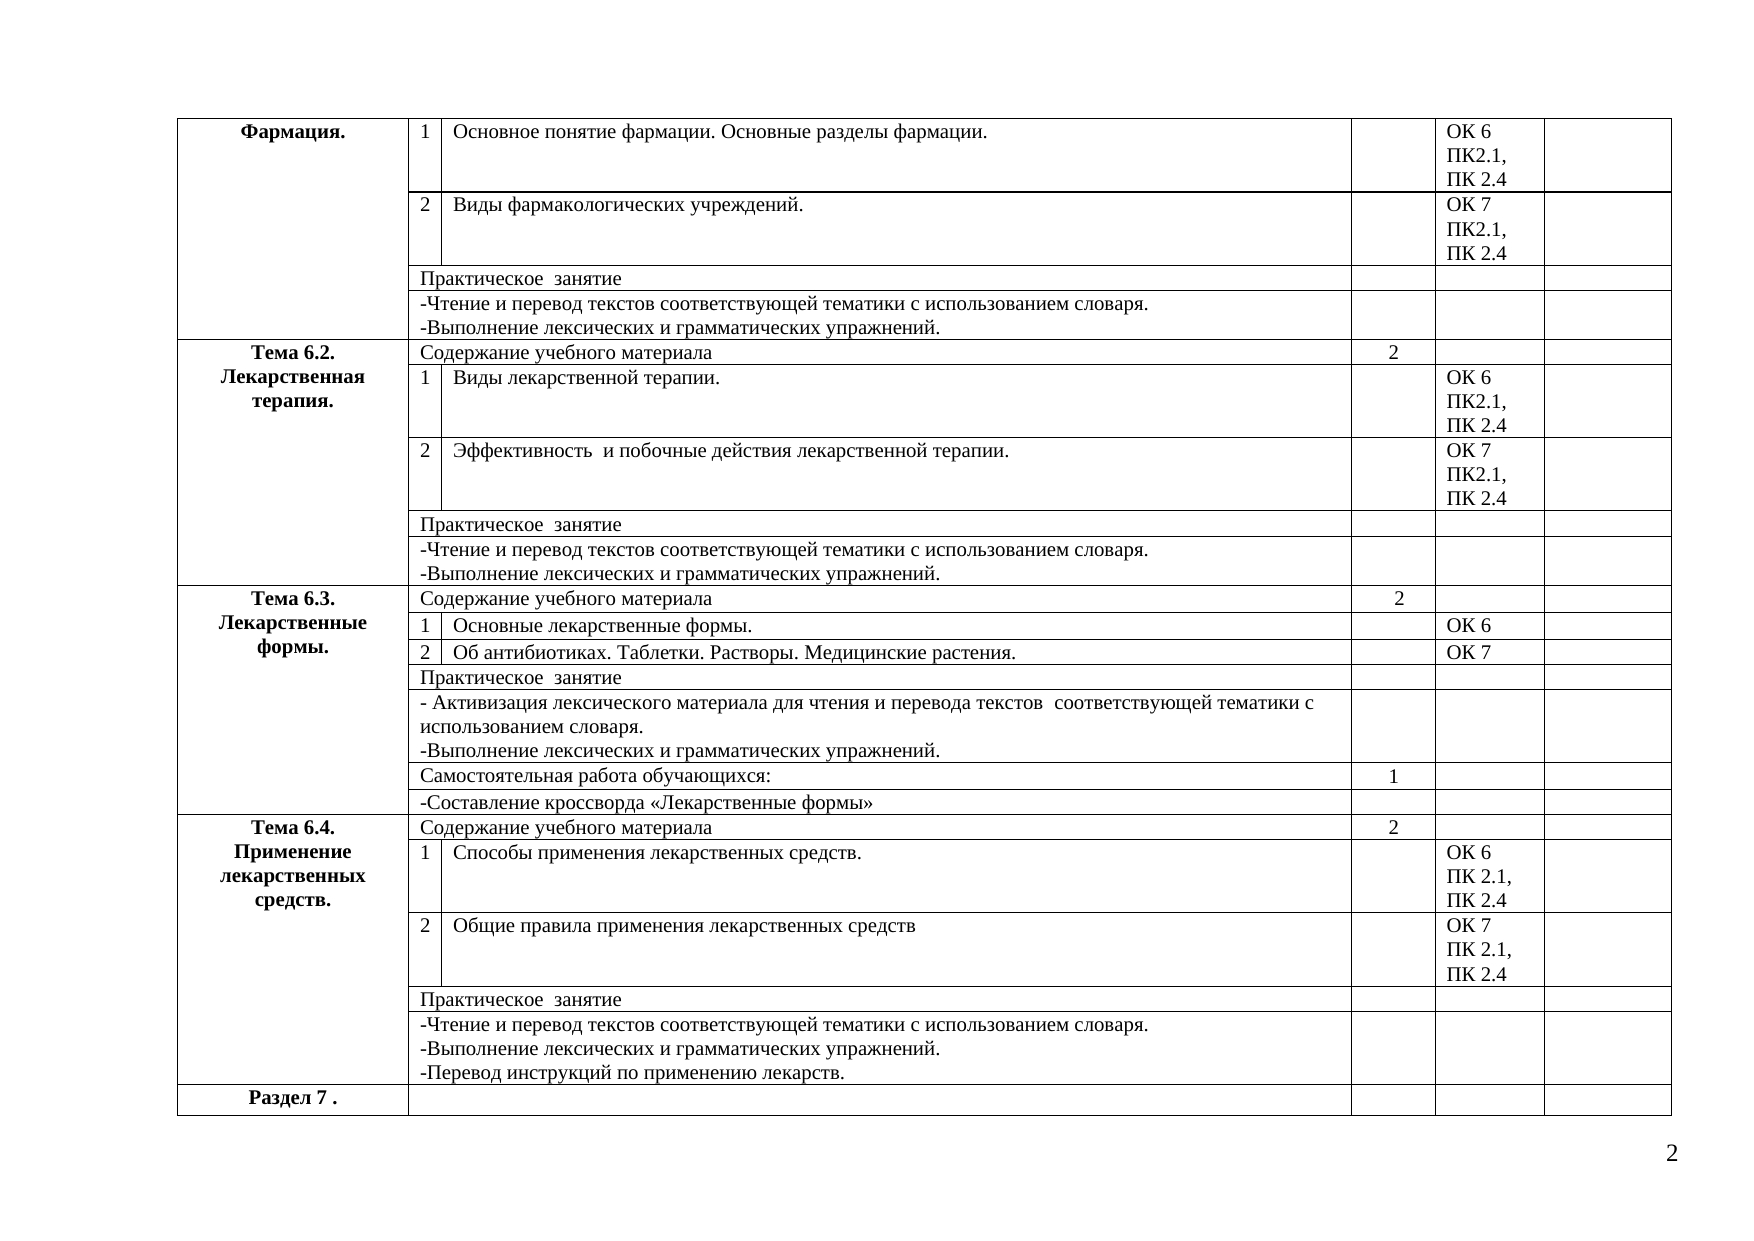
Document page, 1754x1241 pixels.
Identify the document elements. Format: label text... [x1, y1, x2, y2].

table_cell Фармация. [178, 119, 408, 339]
table_cell Содержание учебного материала [409, 340, 1351, 364]
table_cell ОК 6 [1436, 613, 1544, 639]
table_cell [1352, 291, 1435, 339]
table_cell 1 [409, 613, 441, 639]
table_cell 2 [409, 193, 441, 264]
table_cell [1436, 815, 1544, 839]
table_cell [1545, 613, 1671, 639]
table_cell Эффективность и побочные действия лекарственной терапии. [442, 438, 1351, 510]
table_cell [1352, 1085, 1435, 1115]
table_cell Практическое занятие [409, 665, 1351, 689]
table_cell 1 [1352, 763, 1435, 789]
table_cell Виды лекарственной терапии. [442, 365, 1351, 437]
table_cell [1352, 266, 1435, 290]
table_cell [1545, 365, 1671, 437]
table_cell [1545, 1085, 1671, 1115]
table_cell [1352, 640, 1435, 664]
table_cell Об антибиотиках. Таблетки. Растворы. Медицинские растения. [442, 640, 1351, 664]
table_cell [1352, 365, 1435, 437]
table_cell [1352, 665, 1435, 689]
table_cell [1352, 913, 1435, 986]
table_cell [1436, 987, 1544, 1011]
table_cell 1 [409, 365, 441, 437]
table_cell 1 [409, 119, 441, 191]
table_cell Практическое занятие [409, 987, 1351, 1011]
table_cell [1545, 119, 1671, 191]
table_cell ОК 7 [1436, 640, 1544, 664]
table_cell ОК 6 ПК2.1, ПК 2.4 [1436, 119, 1544, 191]
table_cell [1545, 815, 1671, 839]
table_cell Тема 6.3. Лекарственные формы. [178, 586, 408, 814]
table_cell [409, 1085, 1351, 1115]
table_cell [1545, 665, 1671, 689]
table_cell [1352, 790, 1435, 814]
table_cell [1545, 790, 1671, 814]
table_cell 2 [409, 438, 441, 510]
table_cell [1352, 613, 1435, 639]
table_cell [1545, 763, 1671, 789]
table_cell Самостоятельная работа обучающихся: [409, 763, 1351, 789]
table_cell Практическое занятие [409, 266, 1351, 290]
table_cell [1436, 511, 1544, 536]
table_cell [1436, 537, 1544, 585]
table_cell 2 [409, 913, 441, 986]
table_cell [1436, 266, 1544, 290]
table_cell 2 [409, 640, 441, 664]
table_cell [1436, 1085, 1544, 1115]
table_cell -Чтение и перевод текстов соответствующей тематики с использованием словаря. -Выполнение лексических и грамматических упражнений. [409, 537, 1351, 585]
table_cell [1545, 511, 1671, 536]
table_cell Основные лекарственные формы. [442, 613, 1351, 639]
table_cell [1436, 690, 1544, 762]
table_cell Раздел 7 . [178, 1085, 408, 1115]
table_cell ОК 6 ПК2.1, ПК 2.4 [1436, 365, 1544, 437]
table_cell [1545, 193, 1671, 264]
table_cell [1545, 987, 1671, 1011]
table_cell [1545, 340, 1671, 364]
table_cell Общие правила применения лекарственных средств [442, 913, 1351, 986]
table_cell [1545, 913, 1671, 986]
table_cell - Активизация лексического материала для чтения и перевода текстов соответствующей тематики с использованием словаря. -Выполнение лексических и грамматических упражнений. [409, 690, 1351, 762]
table_cell [1436, 790, 1544, 814]
table_cell [1352, 1012, 1435, 1084]
table_cell [1545, 266, 1671, 290]
table_cell Тема 6.4. Применение лекарственных средств. [178, 815, 408, 1084]
table_cell [1436, 340, 1544, 364]
table_cell [1545, 1012, 1671, 1084]
table_cell [1545, 640, 1671, 664]
table_cell ОК 7 ПК2.1, ПК 2.4 [1436, 193, 1544, 264]
table_cell [1352, 511, 1435, 536]
table_cell [1352, 193, 1435, 264]
table_cell Содержание учебного материала [409, 815, 1351, 839]
table_cell 2 [1352, 815, 1435, 839]
table_cell ОК 7 ПК 2.1, ПК 2.4 [1436, 913, 1544, 986]
table_cell [1436, 763, 1544, 789]
table_cell -Составление кроссворда «Лекарственные формы» [409, 790, 1351, 814]
table_cell [1545, 690, 1671, 762]
table_cell ОК 6 ПК 2.1, ПК 2.4 [1436, 840, 1544, 912]
table_cell [1352, 537, 1435, 585]
table_cell -Чтение и перевод текстов соответствующей тематики с использованием словаря. -Выполнение лексических и грамматических упражнений. -Перевод инструкций по применению лекарств. [409, 1012, 1351, 1084]
table_cell [1436, 586, 1544, 612]
table_cell [1545, 291, 1671, 339]
table_cell ОК 7 ПК2.1, ПК 2.4 [1436, 438, 1544, 510]
table_cell 2 [1352, 586, 1435, 612]
table_cell 2 [1352, 340, 1435, 364]
table_cell [1545, 586, 1671, 612]
table_cell [1436, 291, 1544, 339]
table_cell Практическое занятие [409, 511, 1351, 536]
table_cell 1 [409, 840, 441, 912]
table_cell Тема 6.2. Лекарственная терапия. [178, 340, 408, 585]
table_cell [1545, 537, 1671, 585]
table_cell [1352, 438, 1435, 510]
table_cell [1545, 840, 1671, 912]
table_cell Содержание учебного материала [409, 586, 1351, 612]
table_cell [1545, 438, 1671, 510]
table_cell Виды фармакологических учреждений. [442, 193, 1351, 264]
table_cell Основное понятие фармации. Основные разделы фармации. [442, 119, 1351, 191]
table_cell [1436, 665, 1544, 689]
table_cell [1352, 690, 1435, 762]
table_cell -Чтение и перевод текстов соответствующей тематики с использованием словаря. -Выполнение лексических и грамматических упражнений. [409, 291, 1351, 339]
table_cell [1436, 1012, 1544, 1084]
table_cell Способы применения лекарственных средств. [442, 840, 1351, 912]
table_cell [1352, 987, 1435, 1011]
table_cell [1352, 840, 1435, 912]
table_cell [1352, 119, 1435, 191]
